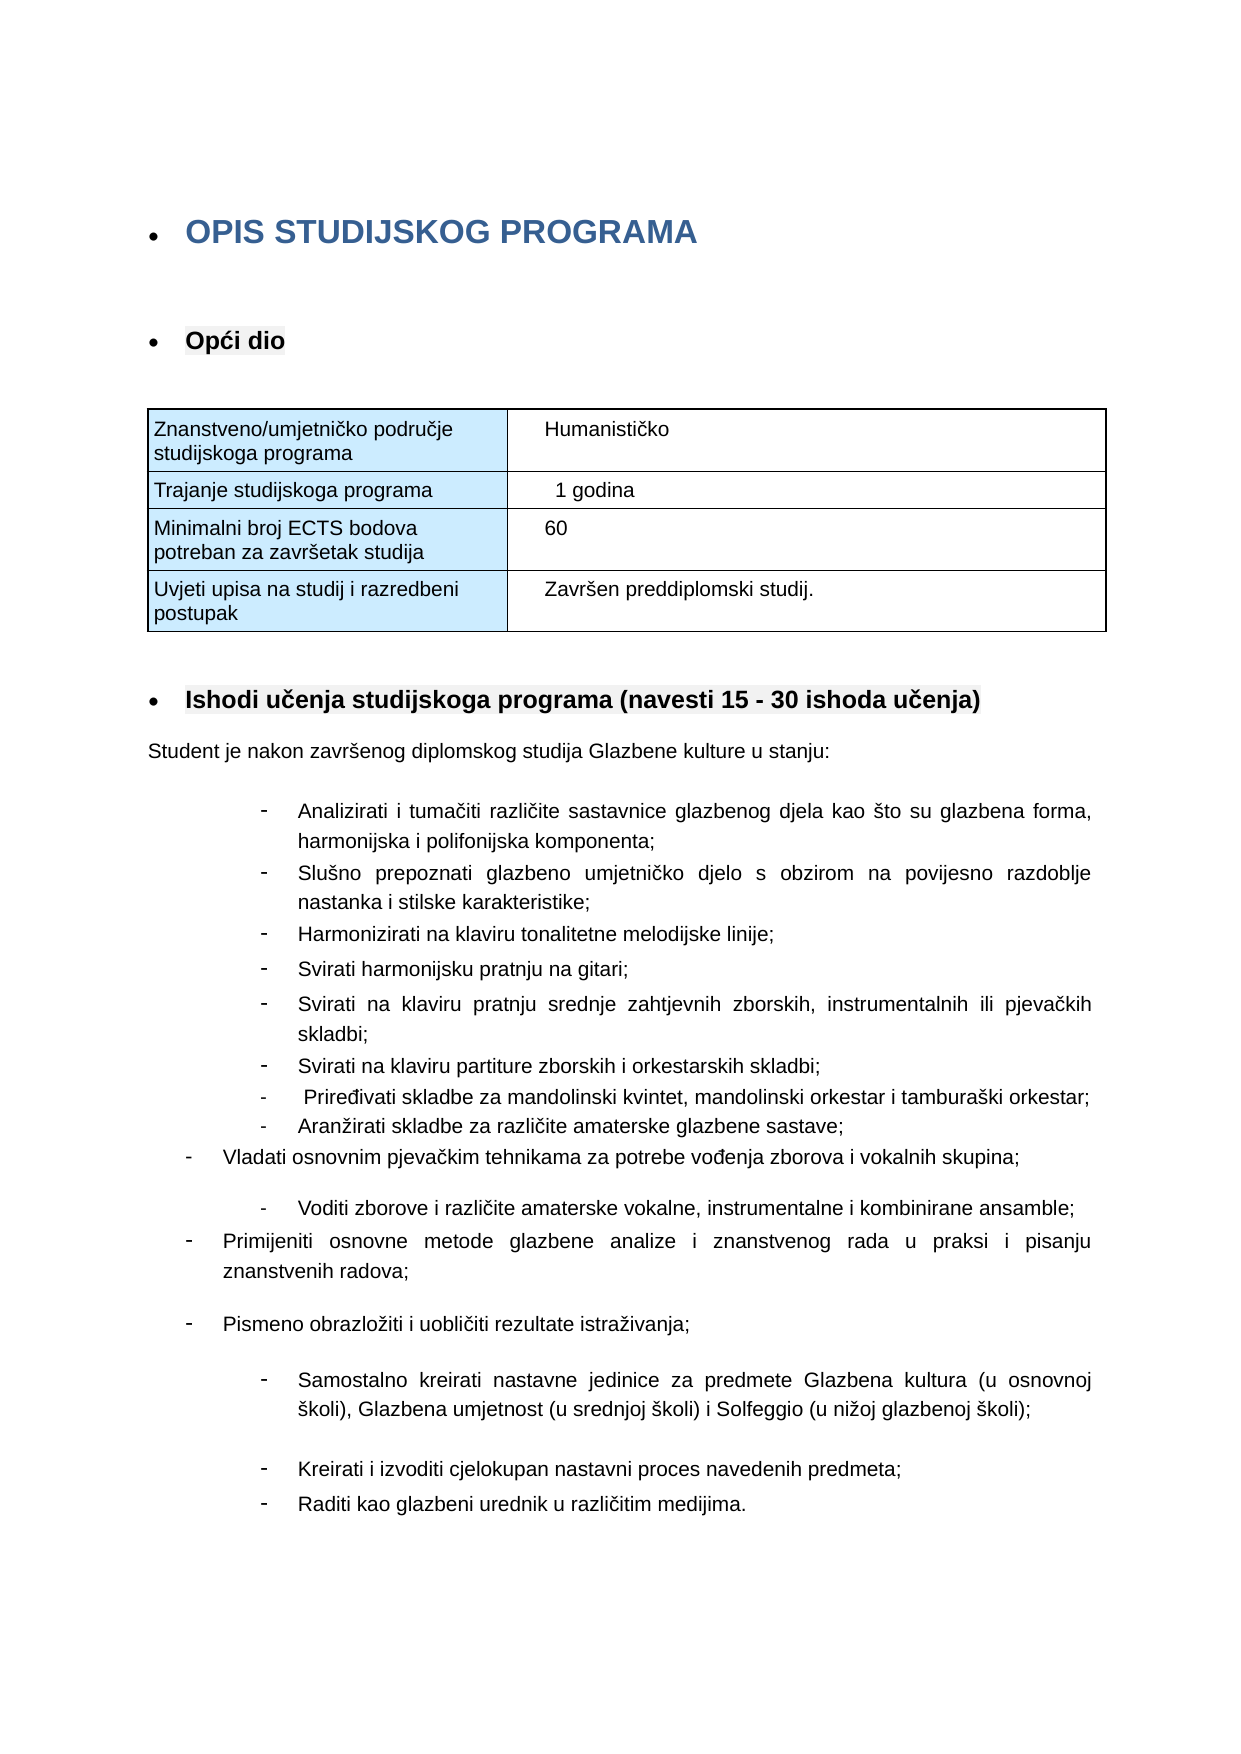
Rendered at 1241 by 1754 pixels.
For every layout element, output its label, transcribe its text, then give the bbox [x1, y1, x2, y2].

list Analizirati i tumačiti različite sastavnice glazbenog djela kao što su glazbena forma, harmonijska i polifonijska komponenta; [260, 794, 1093, 852]
list Voditi zborove i različite amaterske vokalne, instrumentalne i kombinirane ansamble; [260, 1195, 1093, 1221]
table_cell 1 godina [508, 472, 1105, 508]
table_header Humanističko [508, 410, 1105, 471]
text Student je nakon završenog diplomskog studija Glazbene kulture u stanju: [148, 739, 1093, 763]
table_header Znanstveno/umjetničko područje studijskoga programa [149, 410, 507, 471]
list Aranžirati skladbe za različite amaterske glazbene sastave; [260, 1113, 1093, 1139]
table_cell Trajanje studijskoga programa [149, 472, 507, 508]
table_cell Minimalni broj ECTS bodova potreban za završetak studija [149, 509, 507, 570]
list Pismeno obrazložiti i uobličiti rezultate istraživanja; [185, 1307, 1093, 1337]
list Harmonizirati na klaviru tonalitetne melodijske linije; [260, 917, 1093, 948]
list Kreirati i izvoditi cjelokupan nastavni proces navedenih predmeta; [260, 1452, 1093, 1482]
table_cell 60 [508, 509, 1105, 570]
list Ishodi učenja studijskoga programa (navesti 15 - 30 ishoda učenja) [148, 685, 1093, 714]
list Vladati osnovnim pjevačkim tehnikama za potrebe vođenja zborova i vokalnih skupina; [185, 1142, 1093, 1170]
list Slušno prepoznati glazbeno umjetničko djelo s obzirom na povijesno razdoblje nastanka i stilske karakteristike; [260, 856, 1093, 914]
table_cell Završen preddiplomski studij. [508, 571, 1105, 631]
list Opći dio [148, 326, 1093, 355]
list Svirati harmonijsku pratnju na gitari; [260, 952, 1093, 983]
list Samostalno kreirati nastavne jedinice za predmete Glazbena kultura (u osnovnoj školi), Glazbena umjetnost (u srednjoj školi) i Solfeggio (u nižoj glazbenoj školi); [260, 1363, 1093, 1421]
table_cell Uvjeti upisa na studij i razredbeni postupak [149, 571, 507, 631]
list Raditi kao glazbeni urednik u različitim medijima. [260, 1487, 1093, 1517]
list Svirati na klaviru partiture zborskih i orkestarskih skladbi; [260, 1049, 1093, 1079]
list Primijeniti osnovne metode glazbene analize i znanstvenog rada u praksi i pisanju znanstvenih radova; [185, 1224, 1093, 1283]
list Priređivati skladbe za mandolinski kvintet, mandolinski orkestar i tamburaški orkestar; [260, 1084, 1093, 1109]
list Svirati na klaviru pratnju srednje zahtjevnih zborskih, instrumentalnih ili pjevačkih skladbi; [260, 987, 1093, 1046]
list OPIS STUDIJSKOG PROGRAMA [148, 213, 1093, 251]
